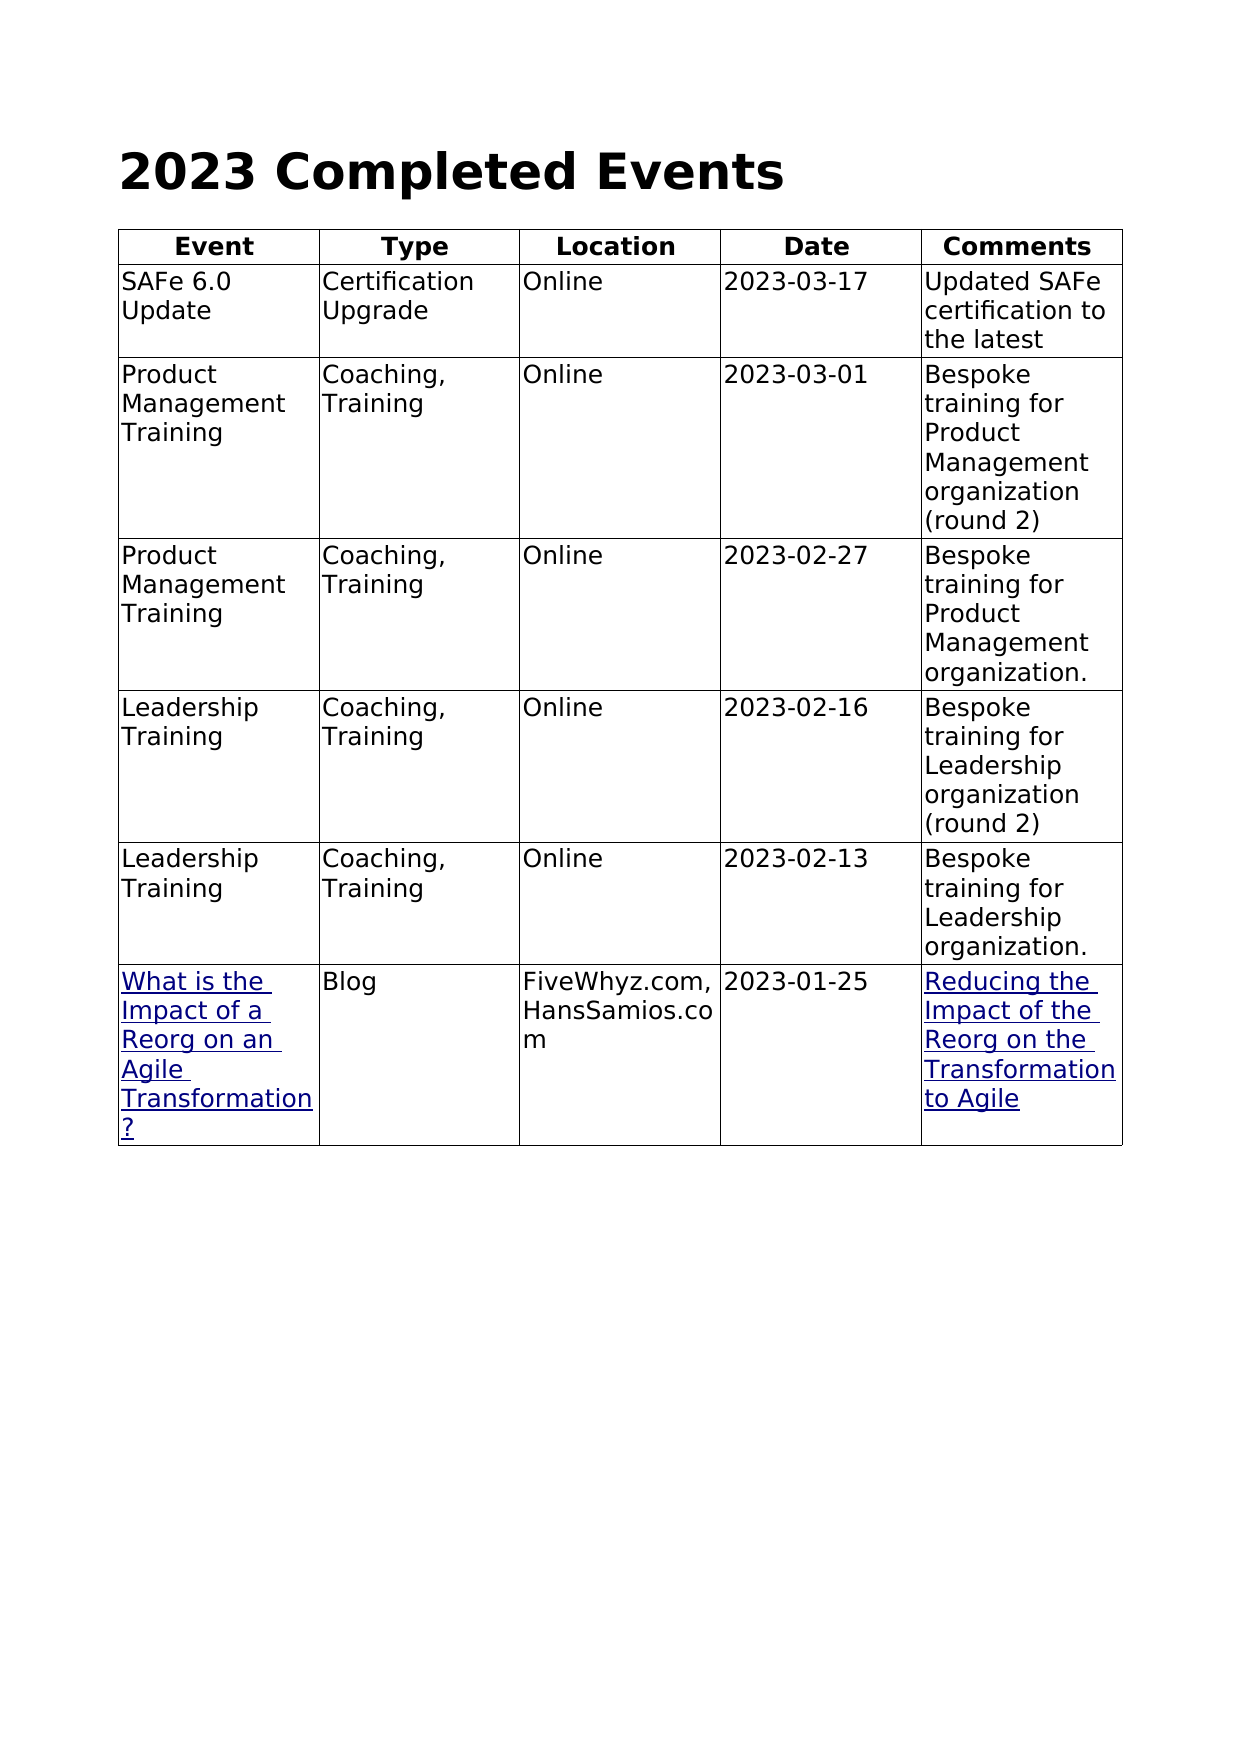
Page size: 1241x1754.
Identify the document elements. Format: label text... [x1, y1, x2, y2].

table_cell Coaching, Training [320, 539, 519, 690]
table_cell Product Management Training [119, 358, 319, 538]
table_cell 2023-02-27 [721, 539, 921, 690]
table_cell Coaching, Training [320, 358, 519, 538]
table_cell 2023-01-25 [721, 965, 921, 1145]
table_cell Coaching, Training [320, 843, 519, 964]
table_cell SAFe 6.0 Update [119, 265, 319, 357]
table_cell FiveWhyz.com, HansSamios.com [520, 965, 720, 1145]
table_cell Certification Upgrade [320, 265, 519, 357]
table_cell Online [520, 843, 720, 964]
table_cell Online [520, 691, 720, 842]
table_header Location [520, 230, 720, 264]
table_header Date [721, 230, 921, 264]
table_cell Leadership Training [119, 691, 319, 842]
table_cell Online [520, 265, 720, 357]
table_cell Blog [320, 965, 519, 1145]
table_header Comments [922, 230, 1122, 264]
table_cell 2023-03-01 [721, 358, 921, 538]
table_cell Online [520, 539, 720, 690]
table_cell 2023-03-17 [721, 265, 921, 357]
table_cell 2023-02-13 [721, 843, 921, 964]
table_cell Coaching, Training [320, 691, 519, 842]
table_header Type [320, 230, 519, 264]
table_cell Bespoke training for Product Management organization. [922, 539, 1122, 690]
table_header Event [119, 230, 319, 264]
subtitle 2023 Completed Events [118, 143, 1122, 201]
table_cell Bespoke training for Leadership organization (round 2) [922, 691, 1122, 842]
table_cell Updated SAFe certification to the latest [922, 265, 1122, 357]
table_cell 2023-02-16 [721, 691, 921, 842]
table_cell Product Management Training [119, 539, 319, 690]
table_cell Online [520, 358, 720, 538]
table_cell Bespoke training for Leadership organization. [922, 843, 1122, 964]
table_cell What is the Impact of a Reorg on an Agile Transformation? [119, 965, 319, 1145]
table_cell Bespoke training for Product Management organization (round 2) [922, 358, 1122, 538]
table_cell Leadership Training [119, 843, 319, 964]
table_cell Reducing the Impact of the Reorg on the Transformation to Agile [922, 965, 1122, 1145]
